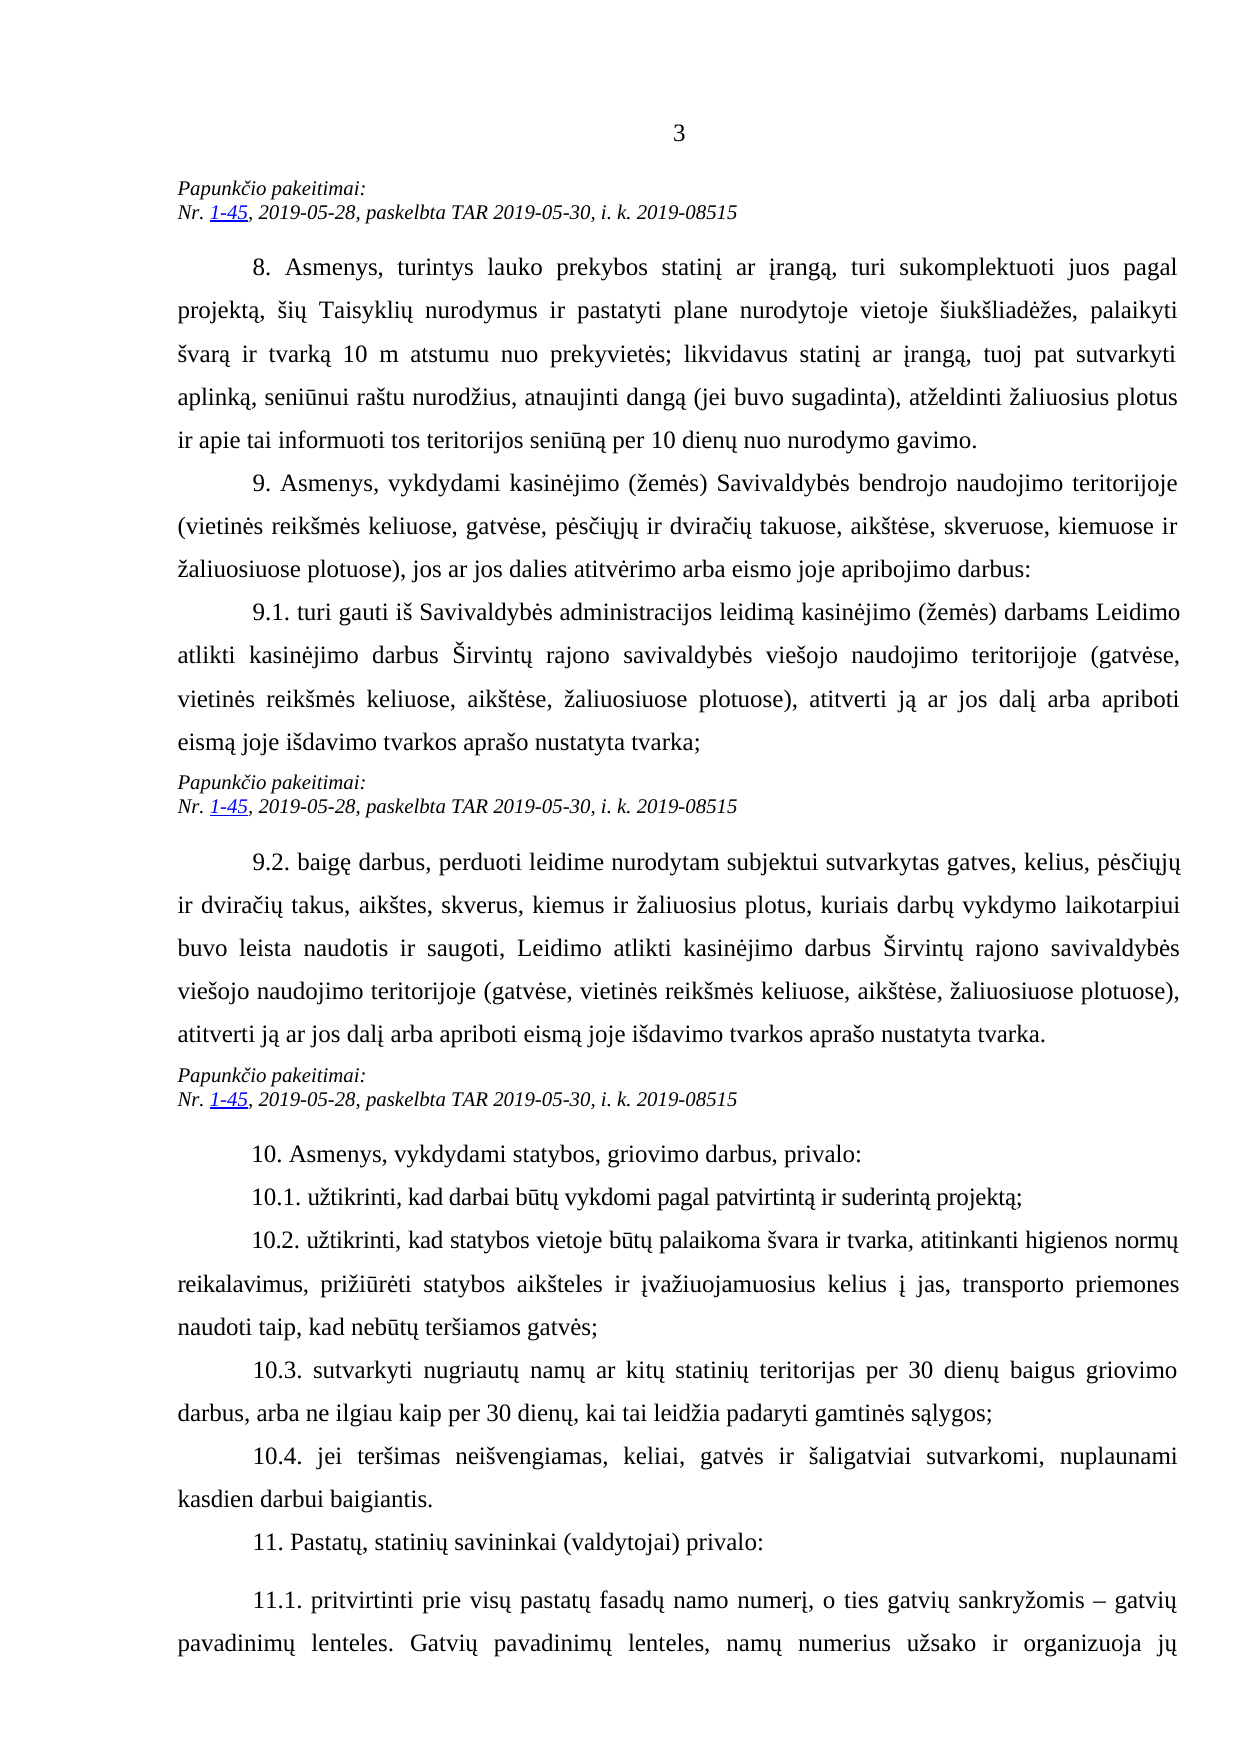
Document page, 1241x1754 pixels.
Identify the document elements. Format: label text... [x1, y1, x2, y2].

text 8. Asmenys, turintys lauko prekybos statinį ar įrangą, turi sukomplektuoti juos pagal projektą, šių Taisyklių nurodymus ir pastatyti plane nurodytoje vietoje šiukšliadėžes, palaikyti švarą ir tvarką 10 m atstumu nuo prekyvietės; likvidavus statinį ar įrangą, tuoj pat sutvarkyti aplinką, seniūnui raštu nurodžius, atnaujinti dangą (jei buvo sugadinta), atželdinti žaliuosius plotus ir apie tai informuoti tos teritorijos seniūną per 10 dienų nuo nurodymo gavimo. [177, 252, 1178, 454]
text 9.1. turi gauti iš Savivaldybės administracijos leidimą kasinėjimo (žemės) darbams Leidimo atlikti kasinėjimo darbus Širvintų rajono savivaldybės viešojo naudojimo teritorijoje (gatvėse, vietinės reikšmės keliuose, aikštėse, žaliuosiuose plotuose), atitverti ją ar jos dalį arba apriboti eismą joje išdavimo tvarkos aprašo nustatyta tvarka; [177, 597, 1181, 756]
text 10.4. jei teršimas neišvengiamas, keliai, gatvės ir šaligatviai sutvarkomi, nuplaunami kasdien darbui baigiantis. [177, 1441, 1178, 1513]
text 9.2. baigę darbus, perduoti leidime nurodytam subjektui sutvarkytas gatves, kelius, pėsčiųjų ir dviračių takus, aikštes, skverus, kiemus ir žaliuosius plotus, kuriais darbų vykdymo laikotarpiui buvo leista naudotis ir saugoti, Leidimo atlikti kasinėjimo darbus Širvintų rajono savivaldybės viešojo naudojimo teritorijoje (gatvėse, vietinės reikšmės keliuose, aikštėse, žaliuosiuose plotuose), atitverti ją ar jos dalį arba apriboti eismą joje išdavimo tvarkos aprašo nustatyta tvarka. [177, 847, 1181, 1048]
text 10.3. sutvarkyti nugriautų namų ar kitų statinių teritorijas per 30 dienų baigus griovimo darbus, arba ne ilgiau kaip per 30 dienų, kai tai leidžia padaryti gamtinės sąlygos; [177, 1355, 1178, 1427]
text 11. Pastatų, statinių savininkai (valdytojai) privalo: [177, 1527, 1178, 1556]
text Papunkčio pakeitimai: [177, 770, 1181, 794]
text Nr. 1-45, 2019-05-28, paskelbta TAR 2019-05-30, i. k. 2019-08515 [177, 1087, 1181, 1111]
text 10. Asmenys, vykdydami statybos, griovimo darbus, privalo: [177, 1139, 1180, 1168]
text Papunkčio pakeitimai: [177, 176, 1181, 200]
text Nr. 1-45, 2019-05-28, paskelbta TAR 2019-05-30, i. k. 2019-08515 [177, 794, 1181, 818]
text 9. Asmenys, vykdydami kasinėjimo (žemės) Savivaldybės bendrojo naudojimo teritorijoje (vietinės reikšmės keliuose, gatvėse, pėsčiųjų ir dviračių takuose, aikštėse, skveruose, kiemuose ir žaliuosiuose plotuose), jos ar jos dalies atitvėrimo arba eismo joje apribojimo darbus: [177, 468, 1178, 583]
text 11.1. pritvirtinti prie visų pastatų fasadų namo numerį, o ties gatvių sankryžomis – gatvių pavadinimų lenteles. Gatvių pavadinimų lenteles, namų numerius užsako ir organizuoja jų [177, 1585, 1178, 1657]
text 10.2. užtikrinti, kad statybos vietoje būtų palaikoma švara ir tvarka, atitinkanti higienos normų reikalavimus, prižiūrėti statybos aikšteles ir įvažiuojamuosius kelius į jas, transporto priemones naudoti taip, kad nebūtų teršiamos gatvės; [177, 1226, 1180, 1341]
text 10.1. užtikrinti, kad darbai būtų vykdomi pagal patvirtintą ir suderintą projektą; [177, 1182, 1180, 1211]
text Nr. 1-45, 2019-05-28, paskelbta TAR 2019-05-30, i. k. 2019-08515 [177, 200, 1181, 224]
text Papunkčio pakeitimai: [177, 1062, 1181, 1087]
